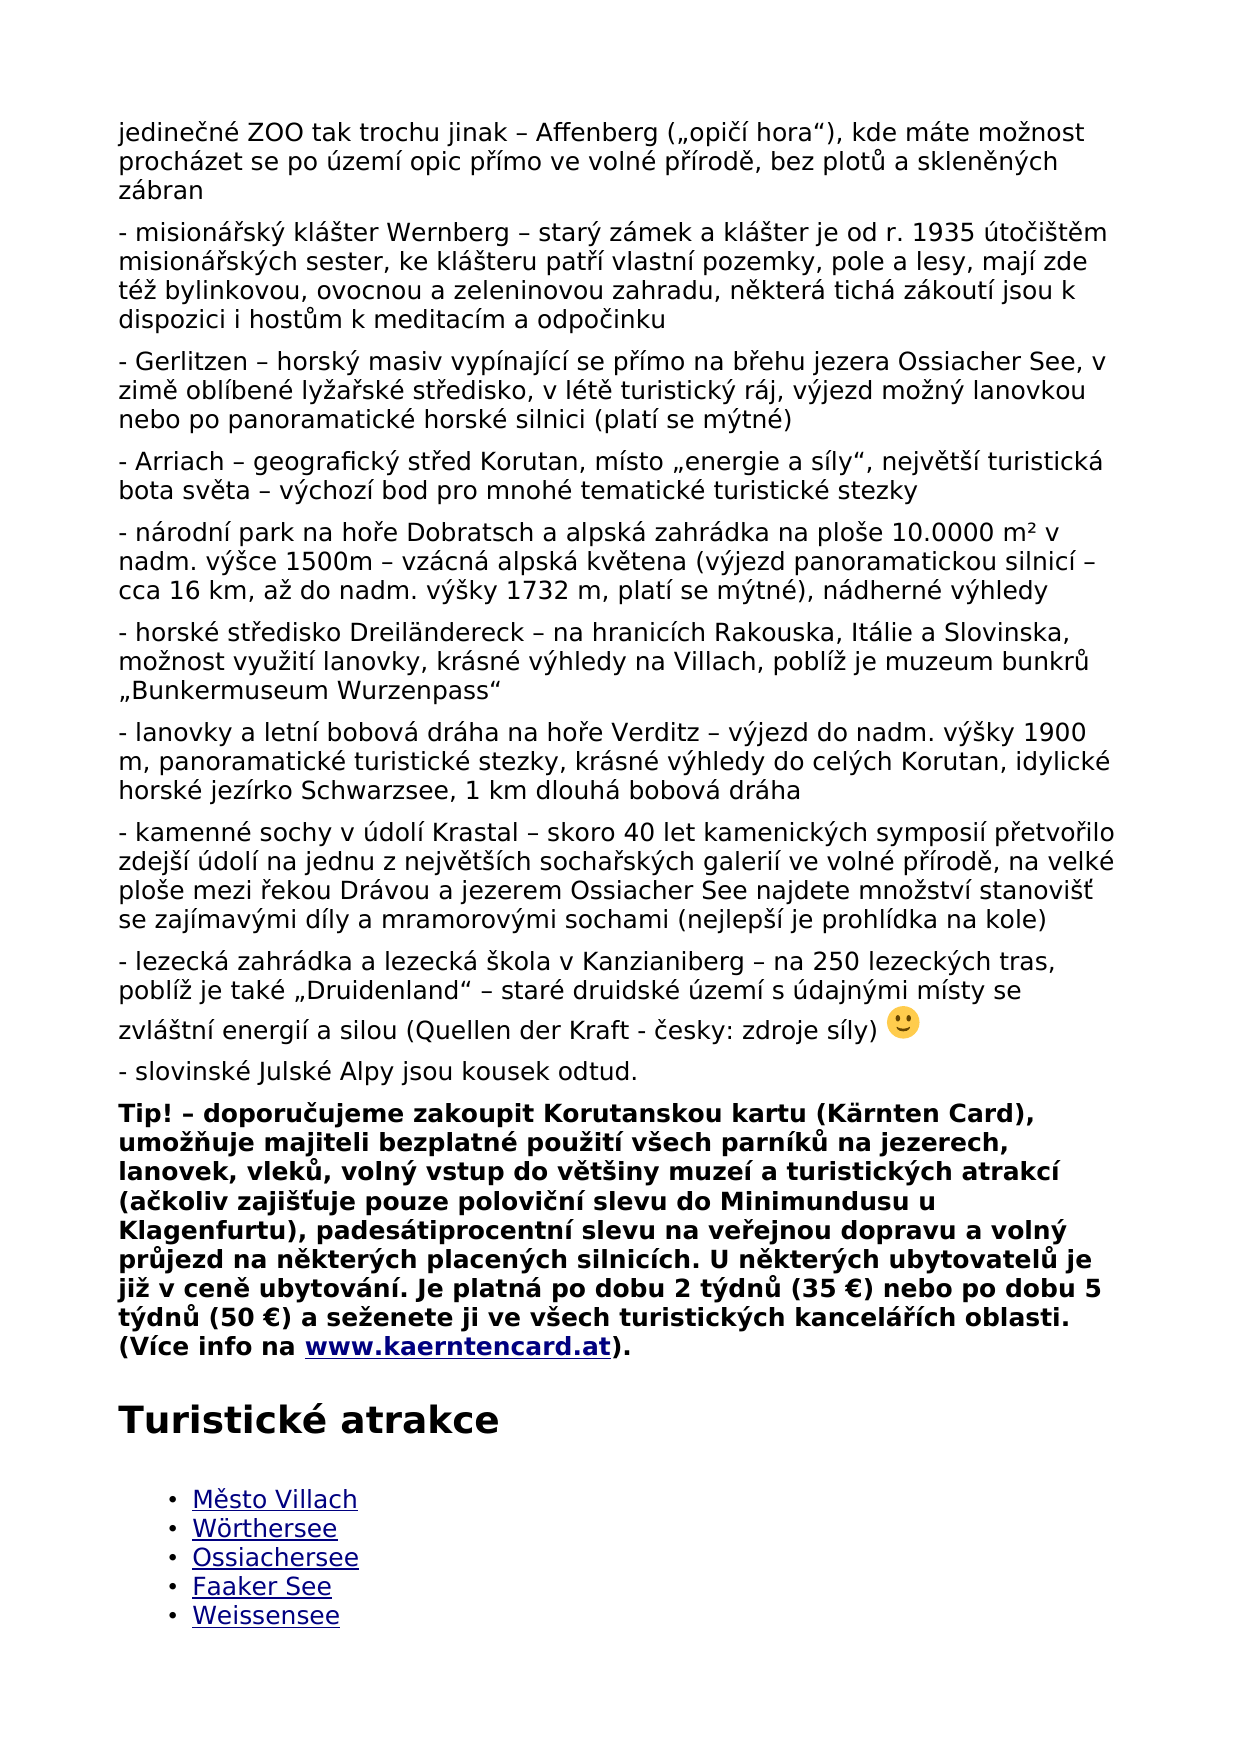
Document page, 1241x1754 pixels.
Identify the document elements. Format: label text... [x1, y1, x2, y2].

text - misionářský klášter Wernberg – starý zámek a klášter je od r. 1935 útočištěm misionářských sester, ke klášteru patří vlastní pozemky, pole a lesy, mají zde též bylinkovou, ovocnou a zeleninovou zahradu, některá tichá zákoutí jsou k dispozici i hostům k meditacím a odpočinku [118, 218, 1122, 335]
list Weissensee [177, 1601, 1122, 1631]
text - lanovky a letní bobová dráha na hoře Verditz – výjezd do nadm. výšky 1900 m, panoramatické turistické stezky, krásné výhledy do celých Korutan, idylické horské jezírko Schwarzsee, 1 km dlouhá bobová dráha [118, 718, 1122, 806]
text - kamenné sochy v údolí Krastal – skoro 40 let kamenických symposií přetvořilo zdejší údolí na jednu z největších sochařských galerií ve volné přírodě, na velké ploše mezi řekou Drávou a jezerem Ossiacher See najdete množství stanovišť se zajímavými díly a mramorovými sochami (nejlepší je prohlídka na kole) [118, 818, 1122, 935]
text - národní park na hoře Dobratsch a alpská zahrádka na ploše 10.0000 m² v nadm. výšce 1500m – vzácná alpská květena (výjezd panoramatickou silnicí – cca 16 km, až do nadm. výšky 1732 m, platí se mýtné), nádherné výhledy [118, 518, 1122, 606]
list Faaker See [177, 1572, 1122, 1601]
text - Arriach – geografický střed Korutan, místo „energie a síly“, největší turistická bota světa – výchozí bod pro mnohé tematické turistické stezky [118, 447, 1122, 506]
subtitle Turistické atrakce [118, 1399, 1122, 1443]
text Tip! – doporučujeme zakoupit Korutanskou kartu (Kärnten Card), umožňuje majiteli bezplatné použití všech parníků na jezerech, lanovek, vleků, volný vstup do většiny muzeí a turistických atrakcí (ačkoliv zajišťuje pouze poloviční slevu do Minimundusu u Klagenfurtu), padesátiprocentní slevu na veřejnou dopravu a volný průjezd na některých placených silnicích. U některých ubytovatelů je již v ceně ubytování. Je platná po dobu 2 týdnů (35 €) nebo po dobu 5 týdnů (50 €) a seženete ji ve všech turistických kancelářích oblasti.(Více info na www.kaerntencard.at). [118, 1099, 1122, 1362]
text - horské středisko Dreiländereck – na hranicích Rakouska, Itálie a Slovinska, možnost využití lanovky, krásné výhledy na Villach, poblíž je muzeum bunkrů „Bunkermuseum Wurzenpass“ [118, 618, 1122, 706]
text - Gerlitzen – horský masiv vypínající se přímo na břehu jezera Ossiacher See, v zimě oblíbené lyžařské středisko, v létě turistický ráj, výjezd možný lanovkou nebo po panoramatické horské silnici (platí se mýtné) [118, 347, 1122, 435]
list Město Villach [177, 1485, 1122, 1514]
list Wörthersee [177, 1514, 1122, 1543]
text jedinečné ZOO tak trochu jinak – Affenberg („opičí hora“), kde máte možnost procházet se po území opic přímo ve volné přírodě, bez plotů a skleněných zábran [118, 118, 1122, 206]
text - lezecká zahrádka a lezecká škola v Kanzianiberg – na 250 lezeckých tras, poblíž je také „Druidenland“ – staré druidské území s údajnými místy se zvláštní energií a silou (Quellen der Kraft - česky: zdroje síly) [118, 947, 1122, 1045]
list Ossiachersee [177, 1543, 1122, 1572]
text - slovinské Julské Alpy jsou kousek odtud. [118, 1057, 1122, 1087]
